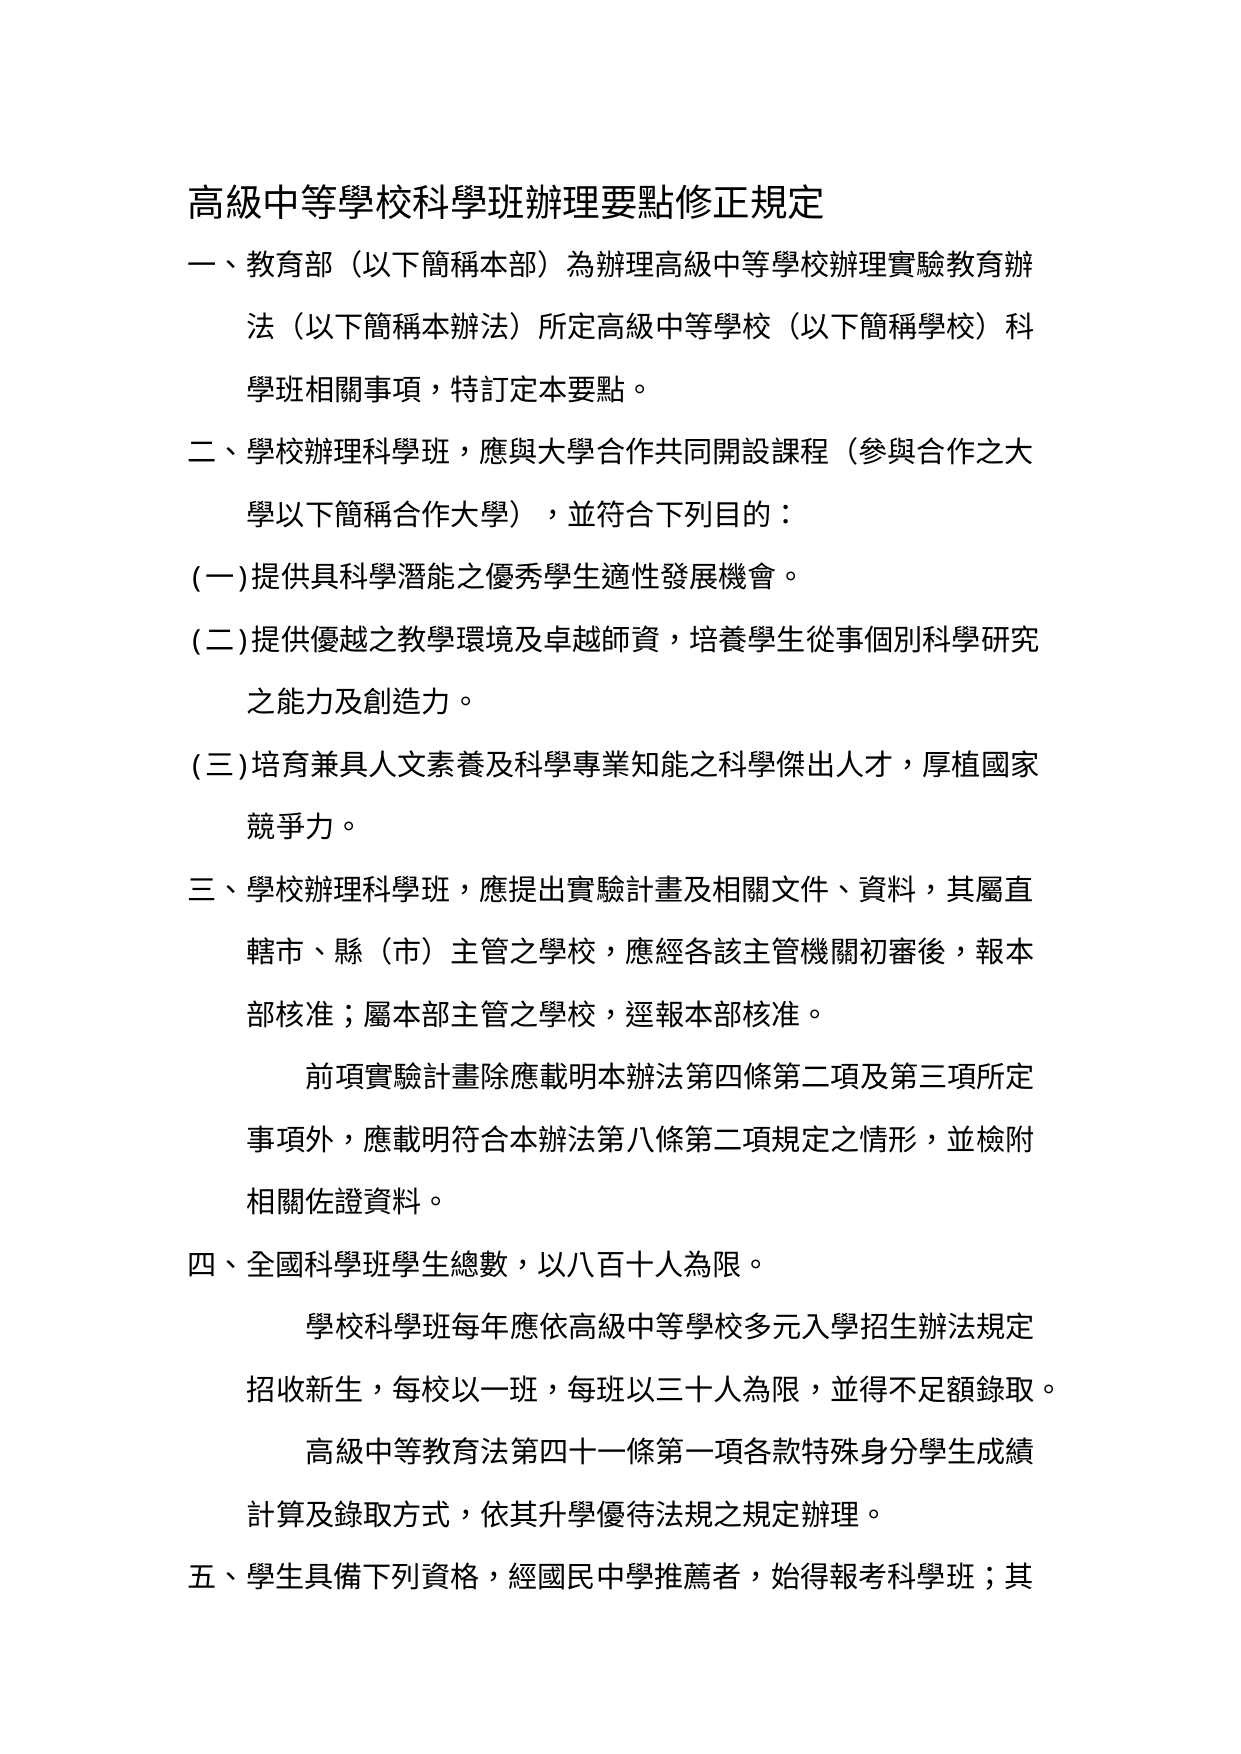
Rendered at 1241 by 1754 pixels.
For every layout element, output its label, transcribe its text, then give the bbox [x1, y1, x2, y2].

text 一、教育部（以下簡稱本部）為辦理高級中等學校辦理實驗教育辦法（以下簡稱本辦法）所定高級中等學校（以下簡稱學校）科學班相關事項，特訂定本要點。 [187, 221, 1053, 408]
text 二、學校辦理科學班，應與大學合作共同開設課程（參與合作之大學以下簡稱合作大學），並符合下列目的： [187, 408, 1053, 533]
text (一)提供具科學潛能之優秀學生適性發展機會。 [187, 533, 1053, 596]
text (三)培育兼具人文素養及科學專業知能之科學傑出人才，厚植國家競爭力。 [187, 721, 1053, 846]
text 高級中等學校科學班辦理要點修正規定 [187, 158, 1009, 221]
text 前項實驗計畫除應載明本辦法第四條第二項及第三項所定事項外，應載明符合本辦法第八條第二項規定之情形，並檢附相關佐證資料。 [247, 1033, 1053, 1221]
text 四、全國科學班學生總數，以八百十人為限。 [187, 1221, 1053, 1283]
text 五、學生具備下列資格，經國民中學推薦者，始得報考科學班；其 [187, 1533, 1053, 1596]
text 學校科學班每年應依高級中等學校多元入學招生辦法規定招收新生，每校以一班，每班以三十人為限，並得不足額錄取。 [247, 1283, 1053, 1408]
text 三、學校辦理科學班，應提出實驗計畫及相關文件、資料，其屬直轄市、縣（市）主管之學校，應經各該主管機關初審後，報本部核准；屬本部主管之學校，逕報本部核准。 [187, 846, 1053, 1033]
text (二)提供優越之教學環境及卓越師資，培養學生從事個別科學研究之能力及創造力。 [187, 596, 1053, 721]
text 高級中等教育法第四十一條第一項各款特殊身分學生成績計算及錄取方式，依其升學優待法規之規定辦理。 [247, 1408, 1053, 1533]
